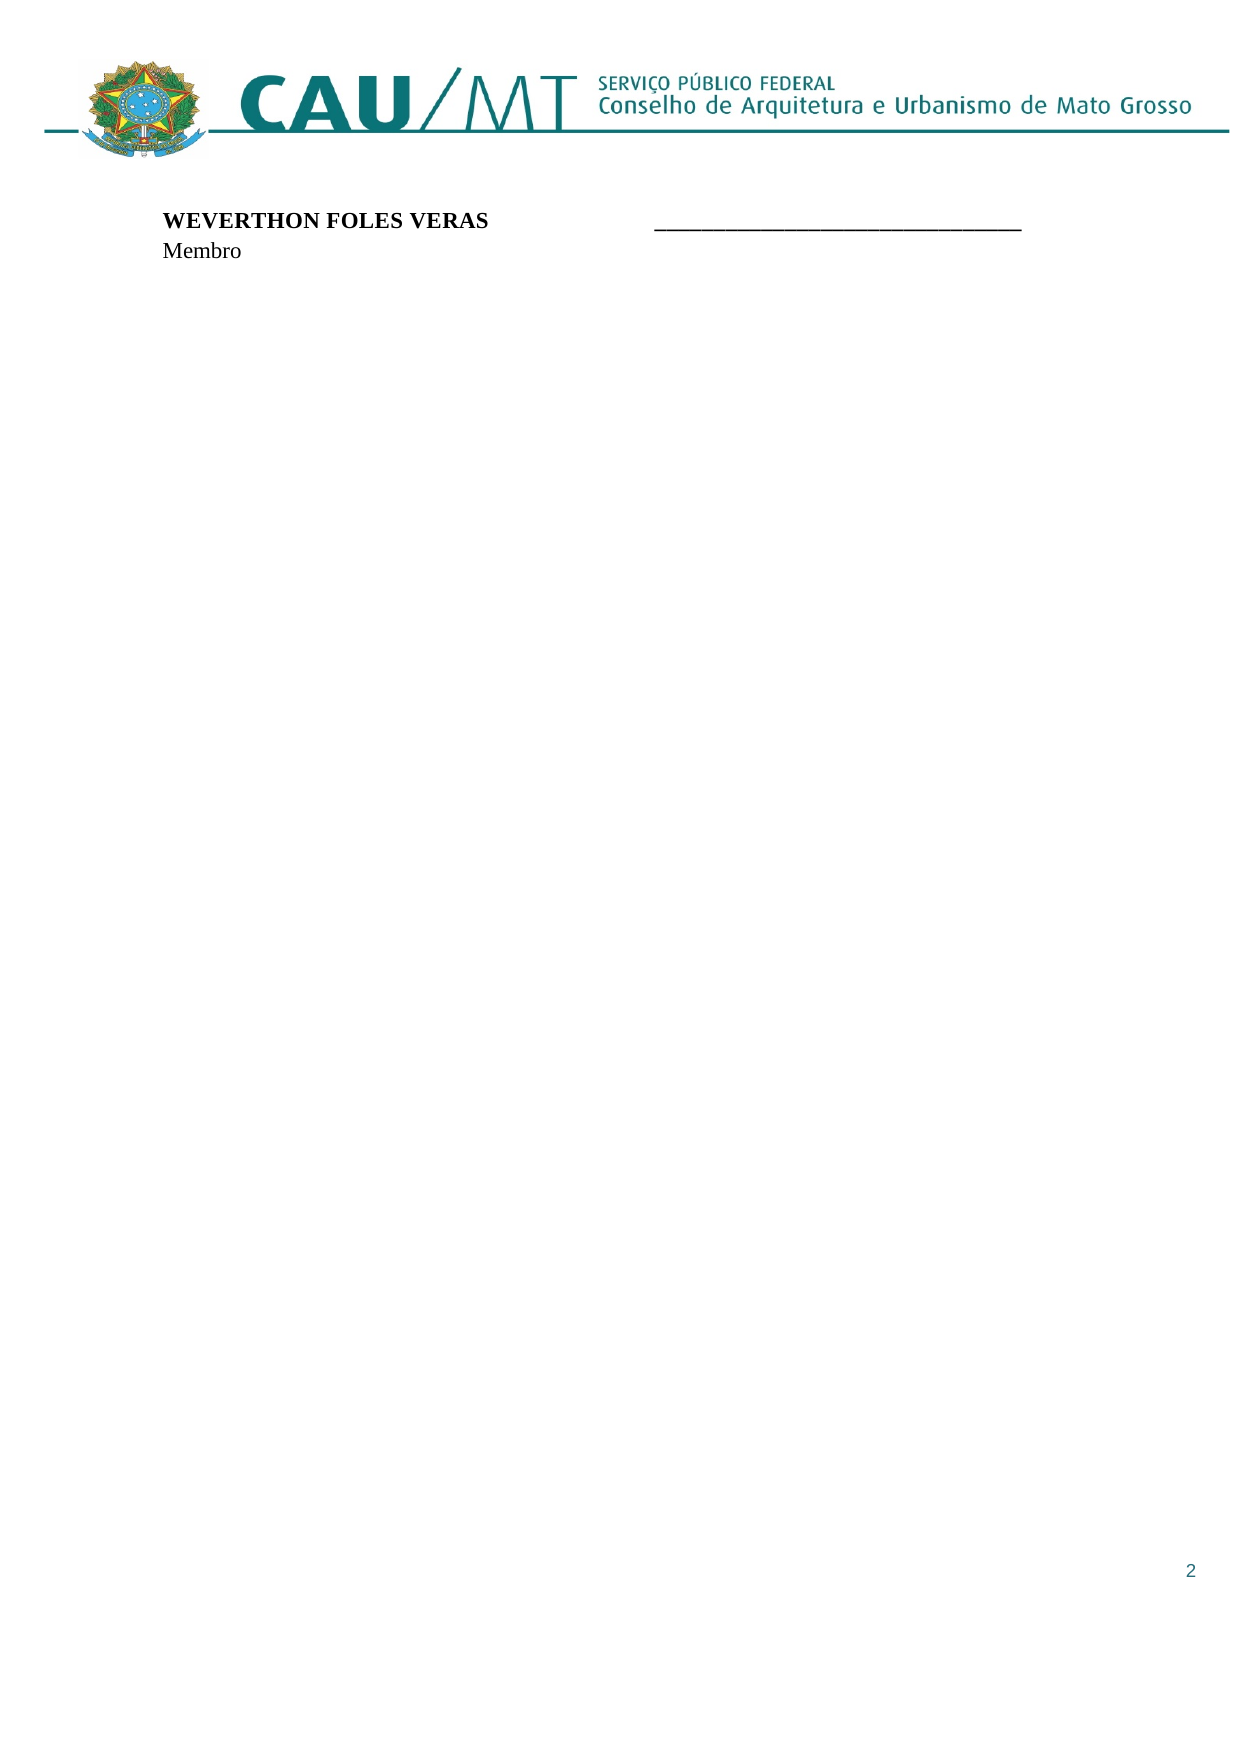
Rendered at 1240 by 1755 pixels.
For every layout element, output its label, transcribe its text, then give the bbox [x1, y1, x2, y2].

text Weverthon Foles VEras _______________________________ [162, 207, 1122, 233]
text Membro [162, 237, 1122, 263]
